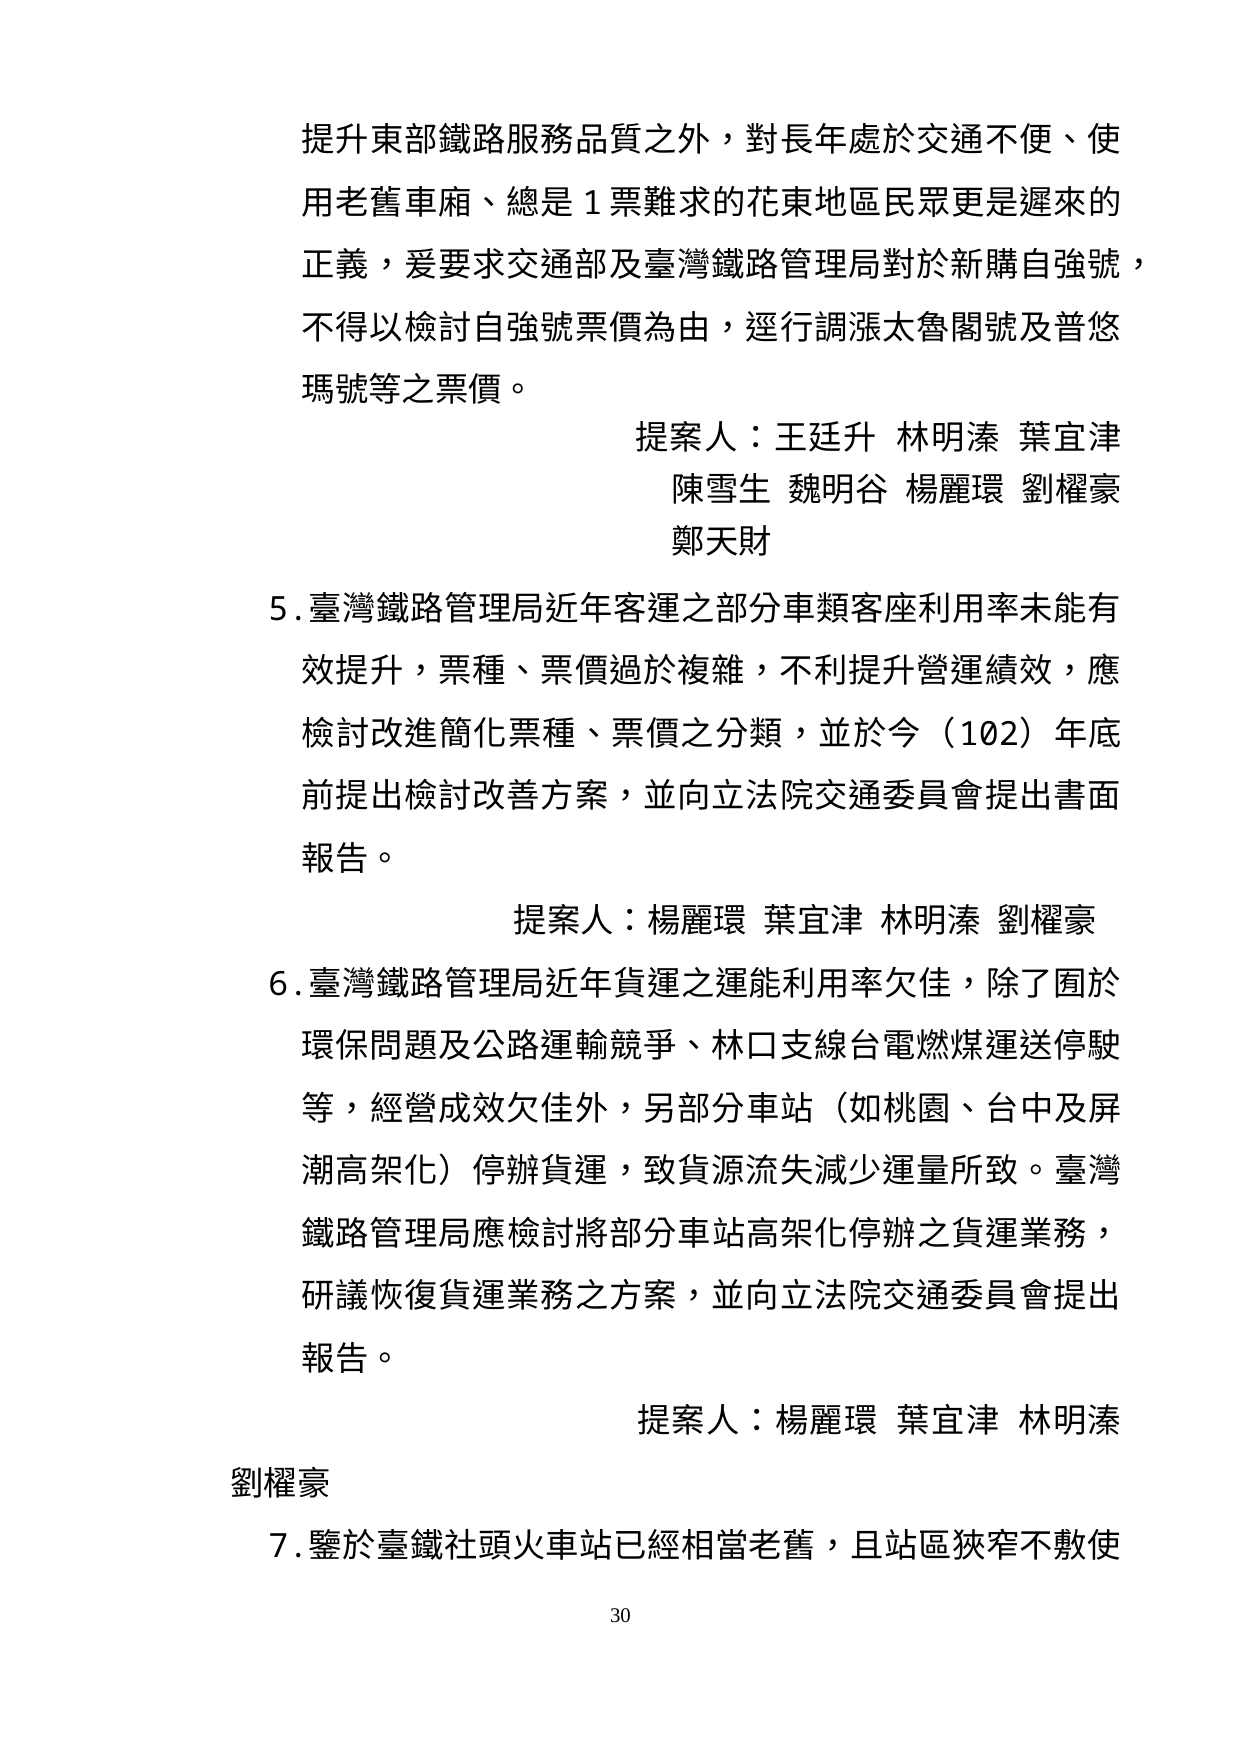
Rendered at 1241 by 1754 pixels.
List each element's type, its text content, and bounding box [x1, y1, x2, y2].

text 5.臺灣鐵路管理局近年客運之部分車類客座利用率未能有效提升，票種、票價過於複雜，不利提升營運績效，應檢討改進簡化票種、票價之分類，並於今（102）年底前提出檢討改善方案，並向立法院交通委員會提出書面報告。 [268, 564, 1122, 877]
text 7.鑒於臺鐵社頭火車站已經相當老舊，且站區狹窄不敷使 [268, 1502, 1122, 1564]
text 提案人：王廷升 林明溱 葉宜津 陳雪生 魏明谷 楊麗環 劉櫂豪 鄭天財 [268, 408, 1122, 564]
text 4.為因應臺灣東部市場需求及解決當地居民1票難求問題，臺鐵92年1月提出「臺鐵東線購置城際及區間客車計畫」，該計畫目標明定：「係為滿足東部民眾需要，改善東線城際列車於假日1票難求之現象及平衡東、西線軌道運輸服務品質，消除民怨。」行政院經濟建設委員會基於「為解決東部幹線客車車輛不足及提升東部鐵路服務品質」，於92年3月3日原則通過該計畫，由中央全額負擔經費(為確保品質，同意分2批購買)，業經行政院92年3月19日核定辦理。嗣後，為順利採購第2批傾斜式列車，行政院又於99年1月15日核定「臺鐵整體購置及汰換車輛計畫」，其計畫重點亦係為解決東線鐵路1票難求問題及調和汰換現有老舊逾齡車輛。鑒於上述購車計畫，除係為解決東線鐵路1票難求問題，提升東部鐵路服務品質之外，對長年處於交通不便、使用老舊車廂、總是1票難求的花東地區民眾更是遲來的正義，爰要求交通部及臺灣鐵路管理局對於新購自強號，不得以檢討自強號票價為由，逕行調漲太魯閣號及普悠瑪號等之票價。 [268, 96, 1122, 408]
text 提案人：楊麗環 葉宜津 林明溱 劉櫂豪 [180, 877, 1122, 939]
text 提案人：楊麗環 葉宜津 林明溱 劉櫂豪 [230, 1377, 1122, 1502]
text 6.臺灣鐵路管理局近年貨運之運能利用率欠佳，除了囿於環保問題及公路運輸競爭、林口支線台電燃煤運送停駛等，經營成效欠佳外，另部分車站（如桃園、台中及屏潮高架化）停辦貨運，致貨源流失減少運量所致。臺灣鐵路管理局應檢討將部分車站高架化停辦之貨運業務，研議恢復貨運業務之方案，並向立法院交通委員會提出報告。 [268, 939, 1122, 1377]
